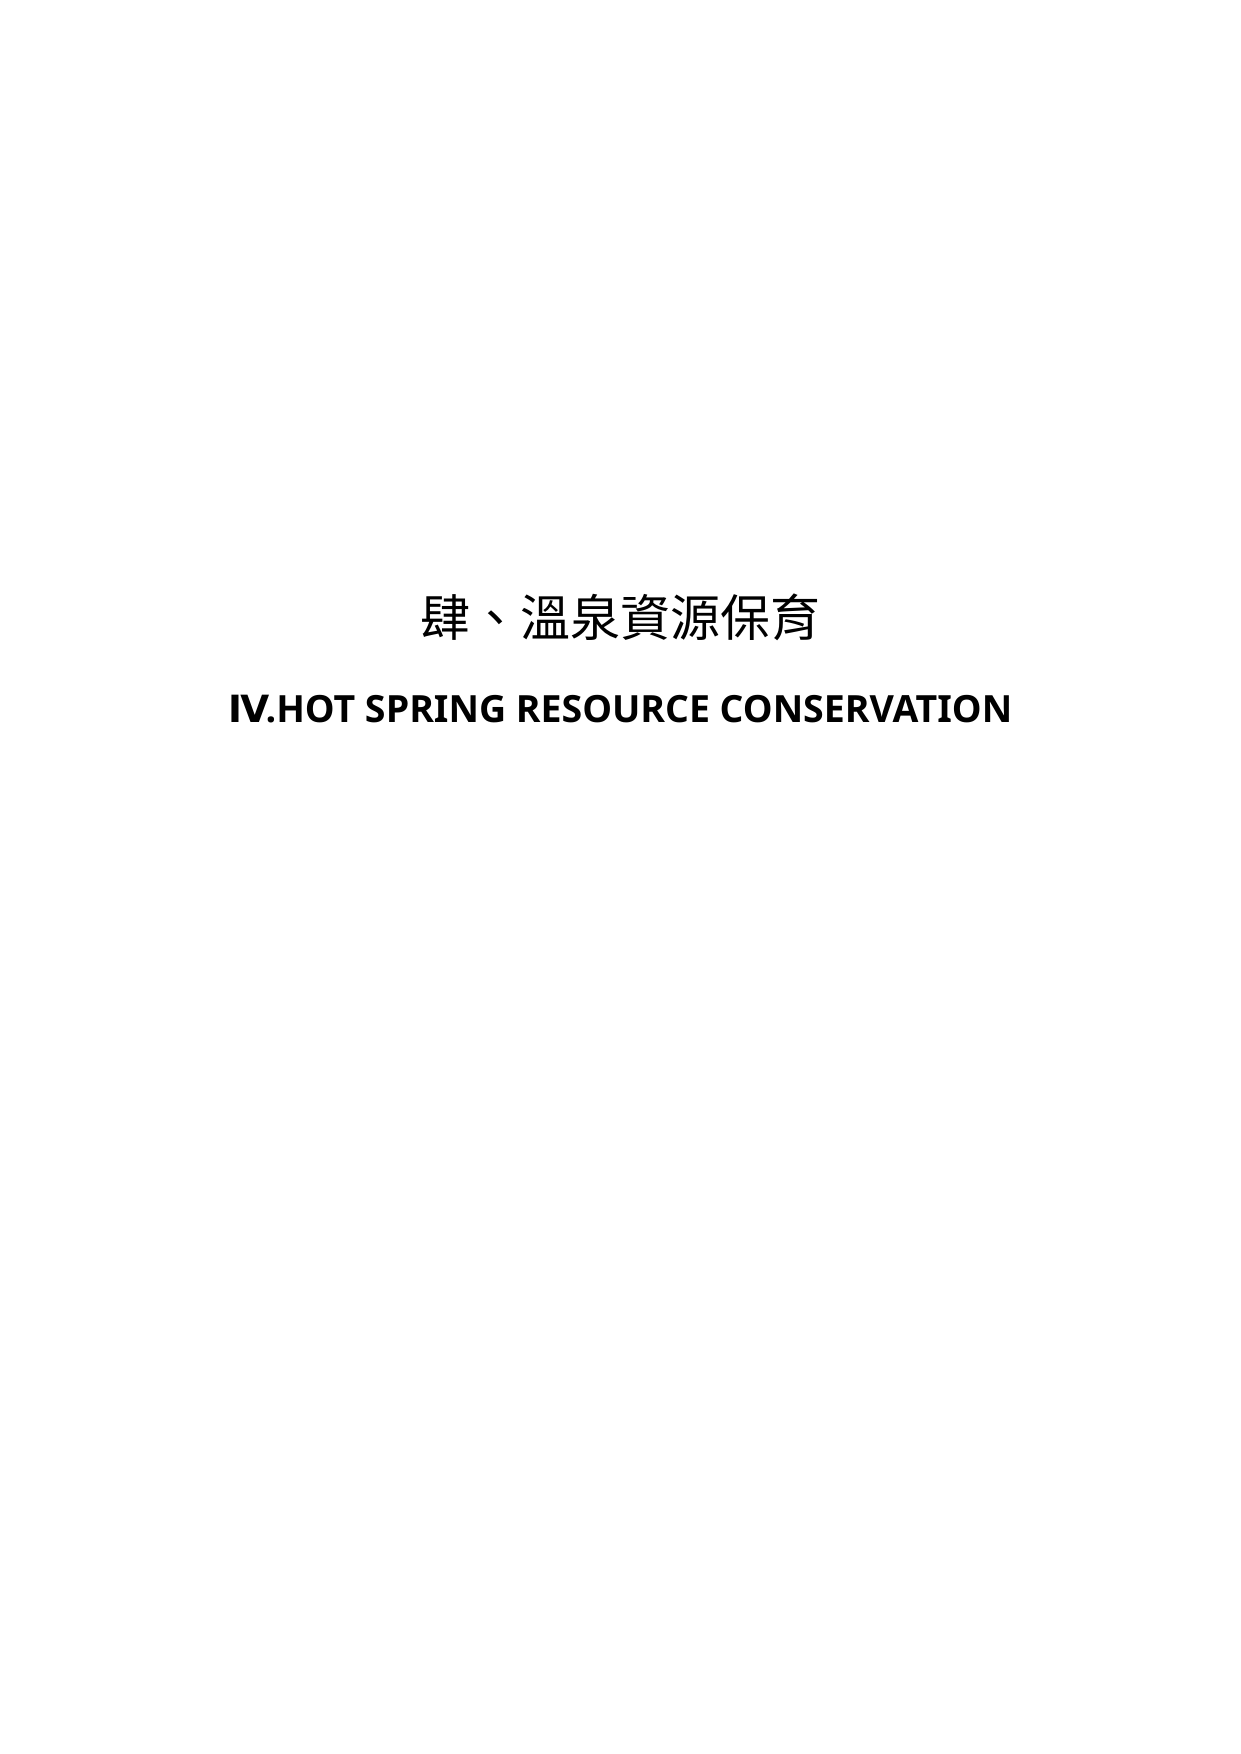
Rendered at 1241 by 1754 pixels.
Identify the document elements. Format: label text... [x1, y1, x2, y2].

text Ⅳ.HOT SPRING RESOURCE CONSERVATION [187, 671, 1053, 746]
text 肆、溫泉資源保育 [187, 577, 1053, 652]
